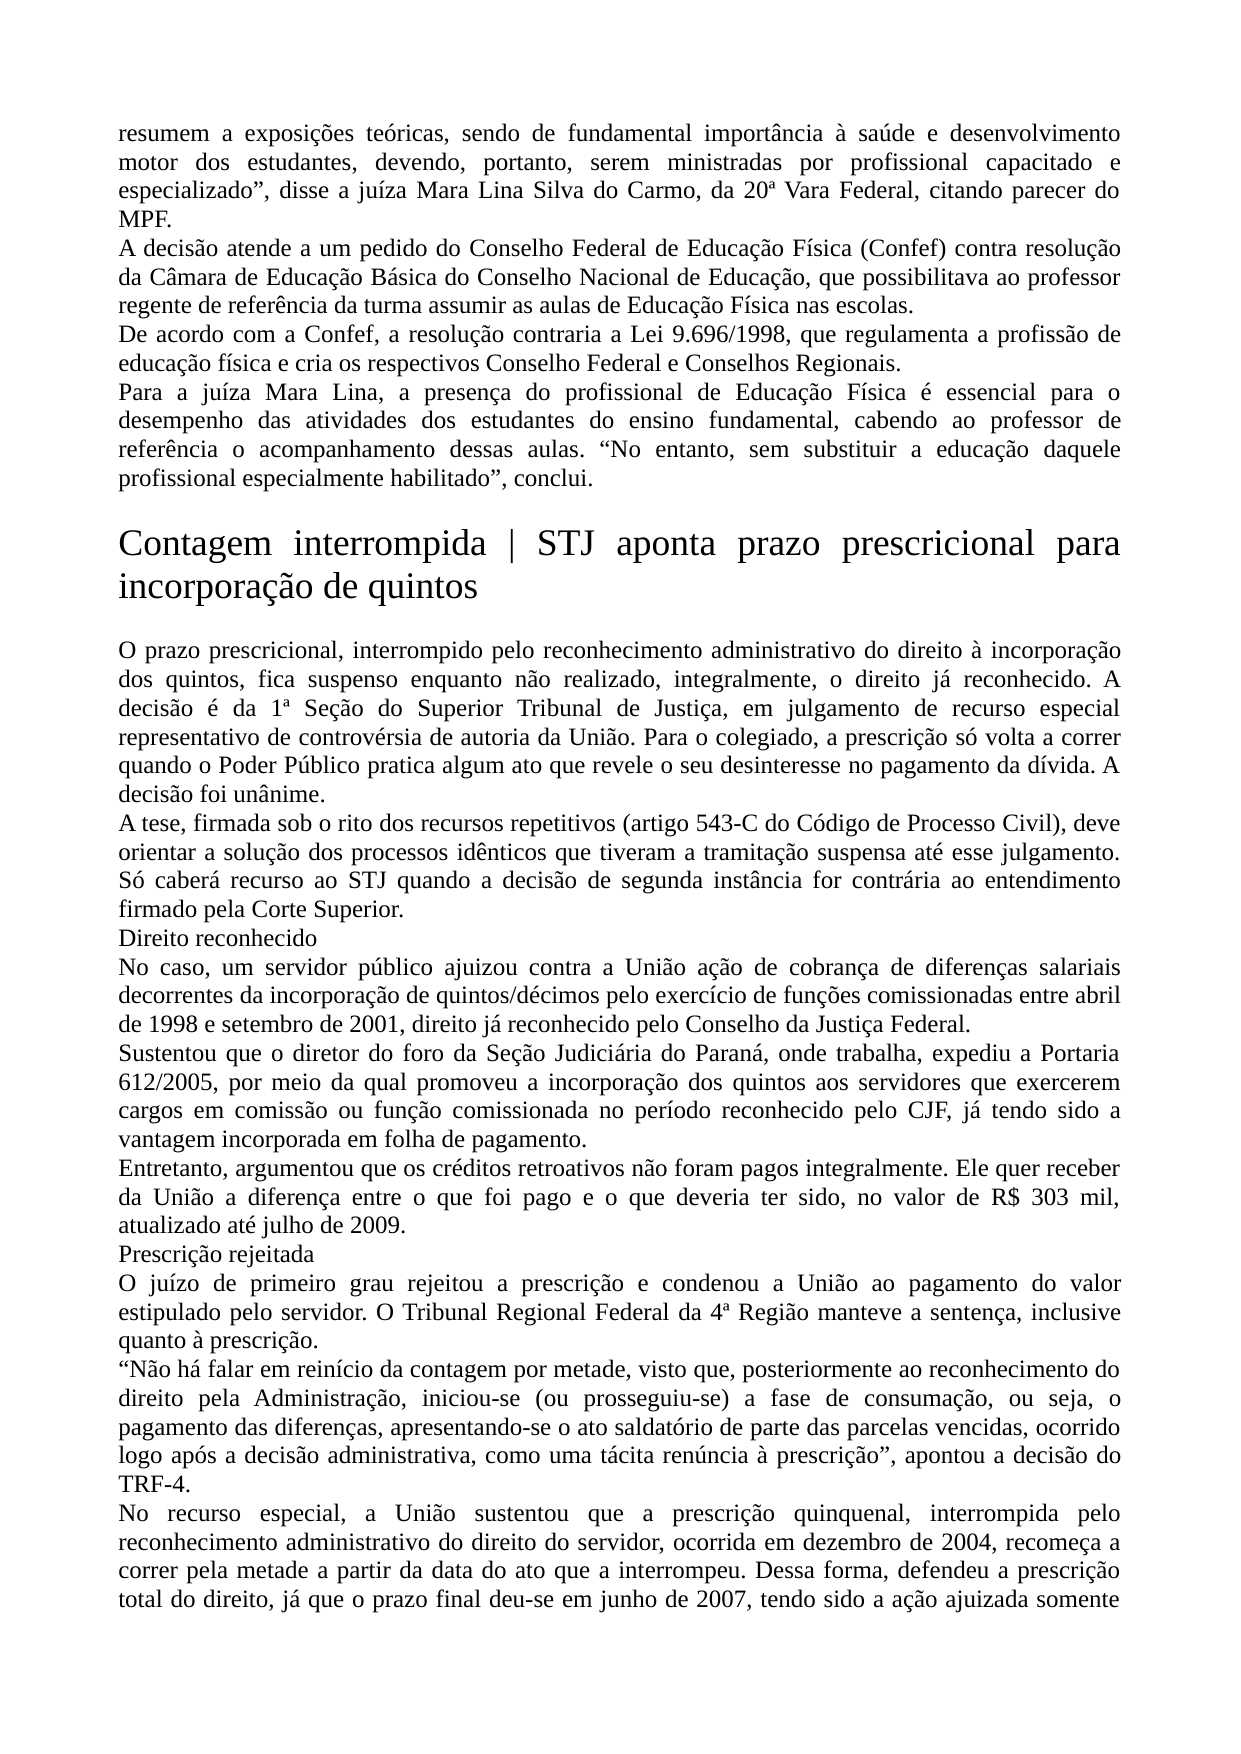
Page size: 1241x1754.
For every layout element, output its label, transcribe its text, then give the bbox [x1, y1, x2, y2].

text “Não há falar em reinício da contagem por metade, visto que, posteriormente ao reconhecimento do direito pela Administração, iniciou-se (ou prosseguiu-se) a fase de consumação, ou seja, o pagamento das diferenças, apresentando-se o ato saldatório de parte das parcelas vencidas, ocorrido logo após a decisão administrativa, como uma tácita renúncia à prescrição”, apontou a decisão do TRF-4. [118, 1354, 1122, 1498]
text A decisão atende a um pedido do Conselho Federal de Educação Física (Confef) contra resolução da Câmara de Educação Básica do Conselho Nacional de Educação, que possibilitava ao professor regente de referência da turma assumir as aulas de Educação Física nas escolas. [118, 233, 1122, 319]
text O juízo de primeiro grau rejeitou a prescrição e condenou a União ao pagamento do valor estipulado pelo servidor. O Tribunal Regional Federal da 4ª Região manteve a sentença, inclusive quanto à prescrição. [118, 1268, 1122, 1354]
text resumem a exposições teóricas, sendo de fundamental importância à saúde e desenvolvimento motor dos estudantes, devendo, portanto, serem ministradas por profissional capacitado e especializado”, disse a juíza Mara Lina Silva do Carmo, da 20ª Vara Federal, citando parecer do MPF. [118, 118, 1122, 233]
text Entretanto, argumentou que os créditos retroativos não foram pagos integralmente. Ele quer receber da União a diferença entre o que foi pago e o que deveria ter sido, no valor de R$ 303 mil, atualizado até julho de 2009. [118, 1153, 1122, 1239]
text Para a juíza Mara Lina, a presença do profissional de Educação Física é essencial para o desempenho das atividades dos estudantes do ensino fundamental, cabendo ao professor de referência o acompanhamento dessas aulas. “No entanto, sem substituir a educação daquele profissional especialmente habilitado”, conclui. [118, 377, 1122, 492]
text No caso, um servidor público ajuizou contra a União ação de cobrança de diferenças salariais decorrentes da incorporação de quintos/décimos pelo exercício de funções comissionadas entre abril de 1998 e setembro de 2001, direito já reconhecido pelo Conselho da Justiça Federal. [118, 952, 1122, 1038]
text Direito reconhecido [118, 923, 1122, 952]
text Prescrição rejeitada [118, 1239, 1122, 1268]
text De acordo com a Confef, a resolução contraria a Lei 9.696/1998, que regulamenta a profissão de educação física e cria os respectivos Conselho Federal e Conselhos Regionais. [118, 319, 1122, 377]
text No recurso especial, a União sustentou que a prescrição quinquenal, interrompida pelo reconhecimento administrativo do direito do servidor, ocorrida em dezembro de 2004, recomeça a correr pela metade a partir da data do ato que a interrompeu. Dessa forma, defendeu a prescrição total do direito, já que o prazo final deu-se em junho de 2007, tendo sido a ação ajuizada somente [118, 1498, 1122, 1613]
text Contagem interrompida | STJ aponta prazo prescricional para incorporação de quintos [118, 521, 1122, 607]
text O prazo prescricional, interrompido pelo reconhecimento administrativo do direito à incorporação dos quintos, fica suspenso enquanto não realizado, integralmente, o direito já reconhecido. A decisão é da 1ª Seção do Superior Tribunal de Justiça, em julgamento de recurso especial representativo de controvérsia de autoria da União. Para o colegiado, a prescrição só volta a correr quando o Poder Público pratica algum ato que revele o seu desinteresse no pagamento da dívida. A decisão foi unânime. [118, 636, 1122, 808]
text Sustentou que o diretor do foro da Seção Judiciária do Paraná, onde trabalha, expediu a Portaria 612/2005, por meio da qual promoveu a incorporação dos quintos aos servidores que exercerem cargos em comissão ou função comissionada no período reconhecido pelo CJF, já tendo sido a vantagem incorporada em folha de pagamento. [118, 1038, 1122, 1153]
text A tese, firmada sob o rito dos recursos repetitivos (artigo 543-C do Código de Processo Civil), deve orientar a solução dos processos idênticos que tiveram a tramitação suspensa até esse julgamento. Só caberá recurso ao STJ quando a decisão de segunda instância for contrária ao entendimento firmado pela Corte Superior. [118, 808, 1122, 923]
